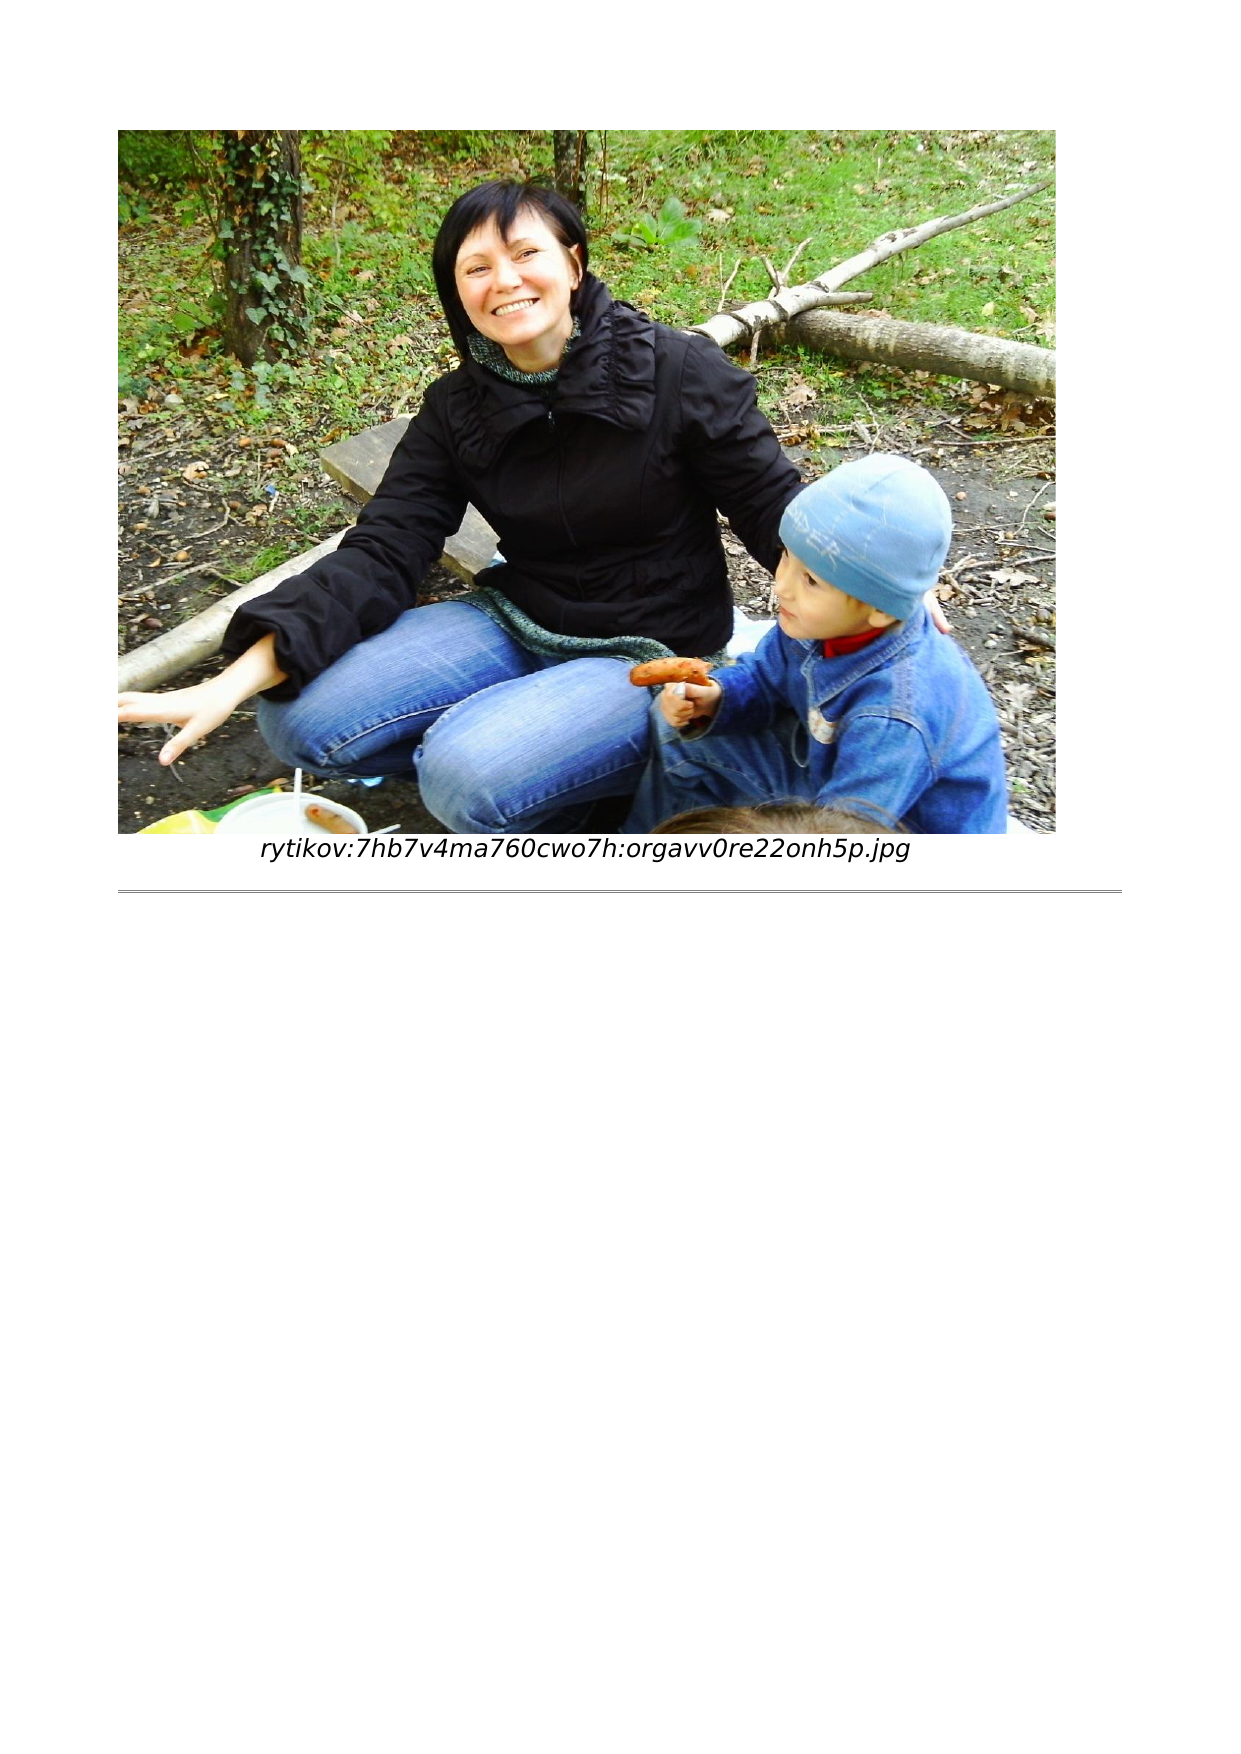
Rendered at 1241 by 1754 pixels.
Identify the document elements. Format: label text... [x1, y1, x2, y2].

text rytikov:7hb7v4ma760cwo7h:orgavv0re22onh5p.jpg [118, 834, 1056, 863]
picture [118, 130, 1056, 834]
